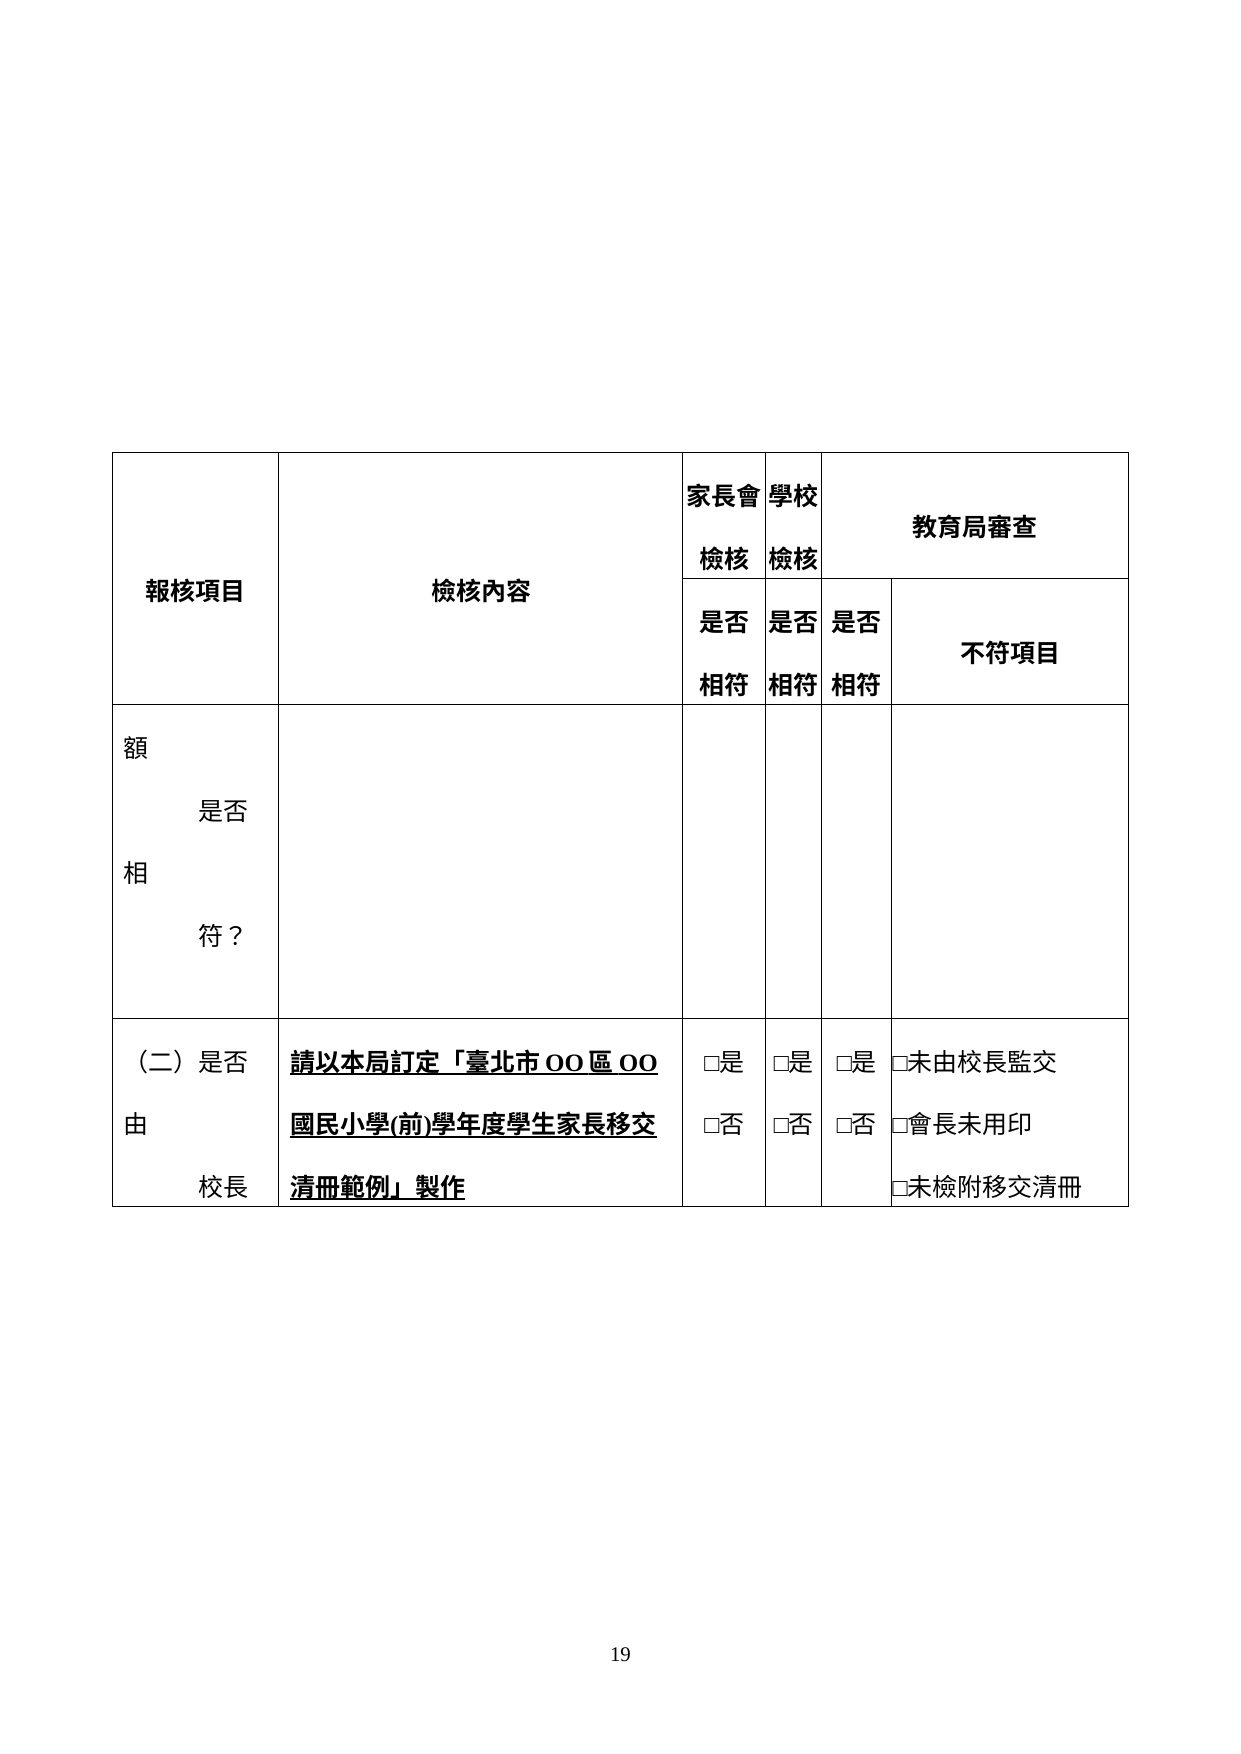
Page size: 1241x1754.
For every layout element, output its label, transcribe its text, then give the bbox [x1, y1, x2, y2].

table_header 教育局審查 [822, 453, 1128, 578]
table_cell [822, 705, 891, 1018]
table_cell □是 □否 [822, 1019, 891, 1206]
table_header 檢核內容 [279, 453, 682, 704]
table_header 家長會檢核 [683, 453, 765, 578]
table_cell （二）是否由 校長 [113, 1019, 278, 1206]
table_cell 是否 相符 [766, 579, 821, 704]
table_cell 請以本局訂定「臺北市OO區OO國民小學(前)學年度學生家長移交清冊範例」製作 [279, 1019, 682, 1206]
table_cell 是否 相符 [822, 579, 891, 704]
table_cell □是 □否 [683, 1019, 765, 1206]
table_cell [766, 705, 821, 1018]
table_cell [279, 705, 682, 1018]
table_cell 額 是否相 符？ [113, 705, 278, 1018]
table_cell □是 □否 [766, 1019, 821, 1206]
table_cell 不符項目 [892, 579, 1128, 704]
table_cell [683, 705, 765, 1018]
table_header 學校 檢核 [766, 453, 821, 578]
table_cell [892, 705, 1128, 1018]
table_header 報核項目 [113, 453, 278, 704]
table_cell □未由校長監交 □會長未用印 □未檢附移交清冊 [892, 1019, 1128, 1206]
table_cell 是否 相符 [683, 579, 765, 704]
